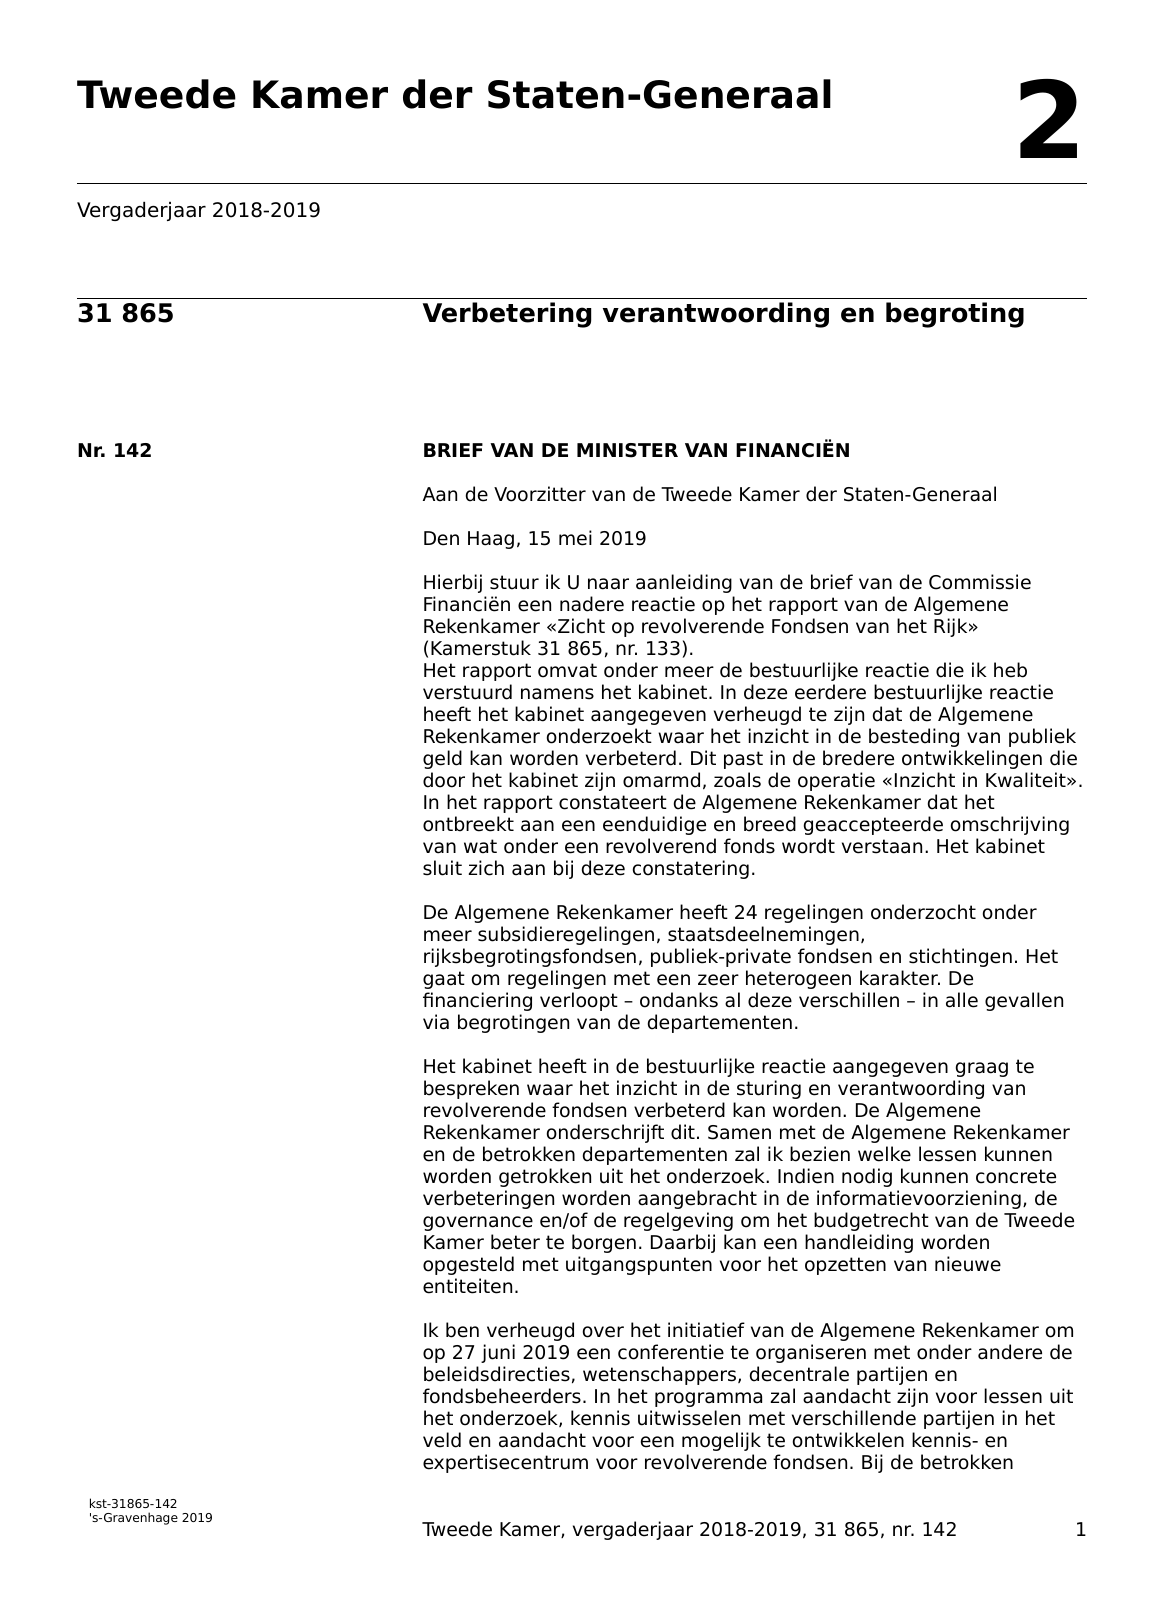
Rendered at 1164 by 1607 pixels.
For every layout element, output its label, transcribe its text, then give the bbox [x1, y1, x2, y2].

table_header 2 [886, 59, 1087, 183]
text Aan de Voorzitter van de Tweede Kamer der Staten-Generaal [422, 484, 1087, 506]
subtitle Nr. 142 BRIEF VAN DE MINISTER VAN FINANCIËN [77, 440, 1087, 462]
text kst-31865-142 [88, 1497, 323, 1511]
text De Algemene Rekenkamer heeft 24 regelingen onderzocht onder meer subsidieregelingen, staatsdeelnemingen, rijksbegrotingsfondsen, publiek-private fondsen en stichtingen. Het gaat om regelingen met een zeer heterogeen karakter. De financiering verloopt – ondanks al deze verschillen – in alle gevallen via begrotingen van de departementen. [422, 902, 1087, 1034]
table_cell Vergaderjaar 2018-2019 [77, 184, 1087, 298]
table_header Tweede Kamer der Staten-Generaal [77, 59, 886, 183]
text Den Haag, 15 mei 2019 [422, 528, 1087, 550]
text Hierbij stuur ik U naar aanleiding van de brief van de Commissie Financiën een nadere reactie op het rapport van de Algemene Rekenkamer «Zicht op revolverende Fondsen van het Rijk» (Kamerstuk 31 865, nr. 133). [422, 572, 1087, 660]
text Het kabinet heeft in de bestuurlijke reactie aangegeven graag te bespreken waar het inzicht in de sturing en verantwoording van revolverende fondsen verbeterd kan worden. De Algemene Rekenkamer onderschrijft dit. Samen met de Algemene Rekenkamer en de betrokken departementen zal ik bezien welke lessen kunnen worden getrokken uit het onderzoek. Indien nodig kunnen concrete verbeteringen worden aangebracht in de informatievoorziening, de governance en/of de regelgeving om het budgetrecht van de Tweede Kamer beter te borgen. Daarbij kan een handleiding worden opgesteld met uitgangspunten voor het opzetten van nieuwe entiteiten. [422, 1056, 1087, 1298]
text Het rapport omvat onder meer de bestuurlijke reactie die ik heb verstuurd namens het kabinet. In deze eerdere bestuurlijke reactie heeft het kabinet aangegeven verheugd te zijn dat de Algemene Rekenkamer onderzoekt waar het inzicht in de besteding van publiek geld kan worden verbeterd. Dit past in de bredere ontwikkelingen die door het kabinet zijn omarmd, zoals de operatie «Inzicht in Kwaliteit». In het rapport constateert de Algemene Rekenkamer dat het ontbreekt aan een eenduidige en breed geaccepteerde omschrijving van wat onder een revolverend fonds wordt verstaan. Het kabinet sluit zich aan bij deze constatering. [422, 660, 1087, 880]
subtitle 31 865 Verbetering verantwoording en begroting [77, 299, 1087, 329]
text 's-Gravenhage 2019 [88, 1511, 323, 1525]
text Ik ben verheugd over het initiatief van de Algemene Rekenkamer om op 27 juni 2019 een conferentie te organiseren met onder andere de beleidsdirecties, wetenschappers, decentrale partijen en fondsbeheerders. In het programma zal aandacht zijn voor lessen uit het onderzoek, kennis uitwisselen met verschillende partijen in het veld en aandacht voor een mogelijk te ontwikkelen kennis- en expertisecentrum voor revolverende fondsen. Bij de betrokken [422, 1320, 1087, 1474]
